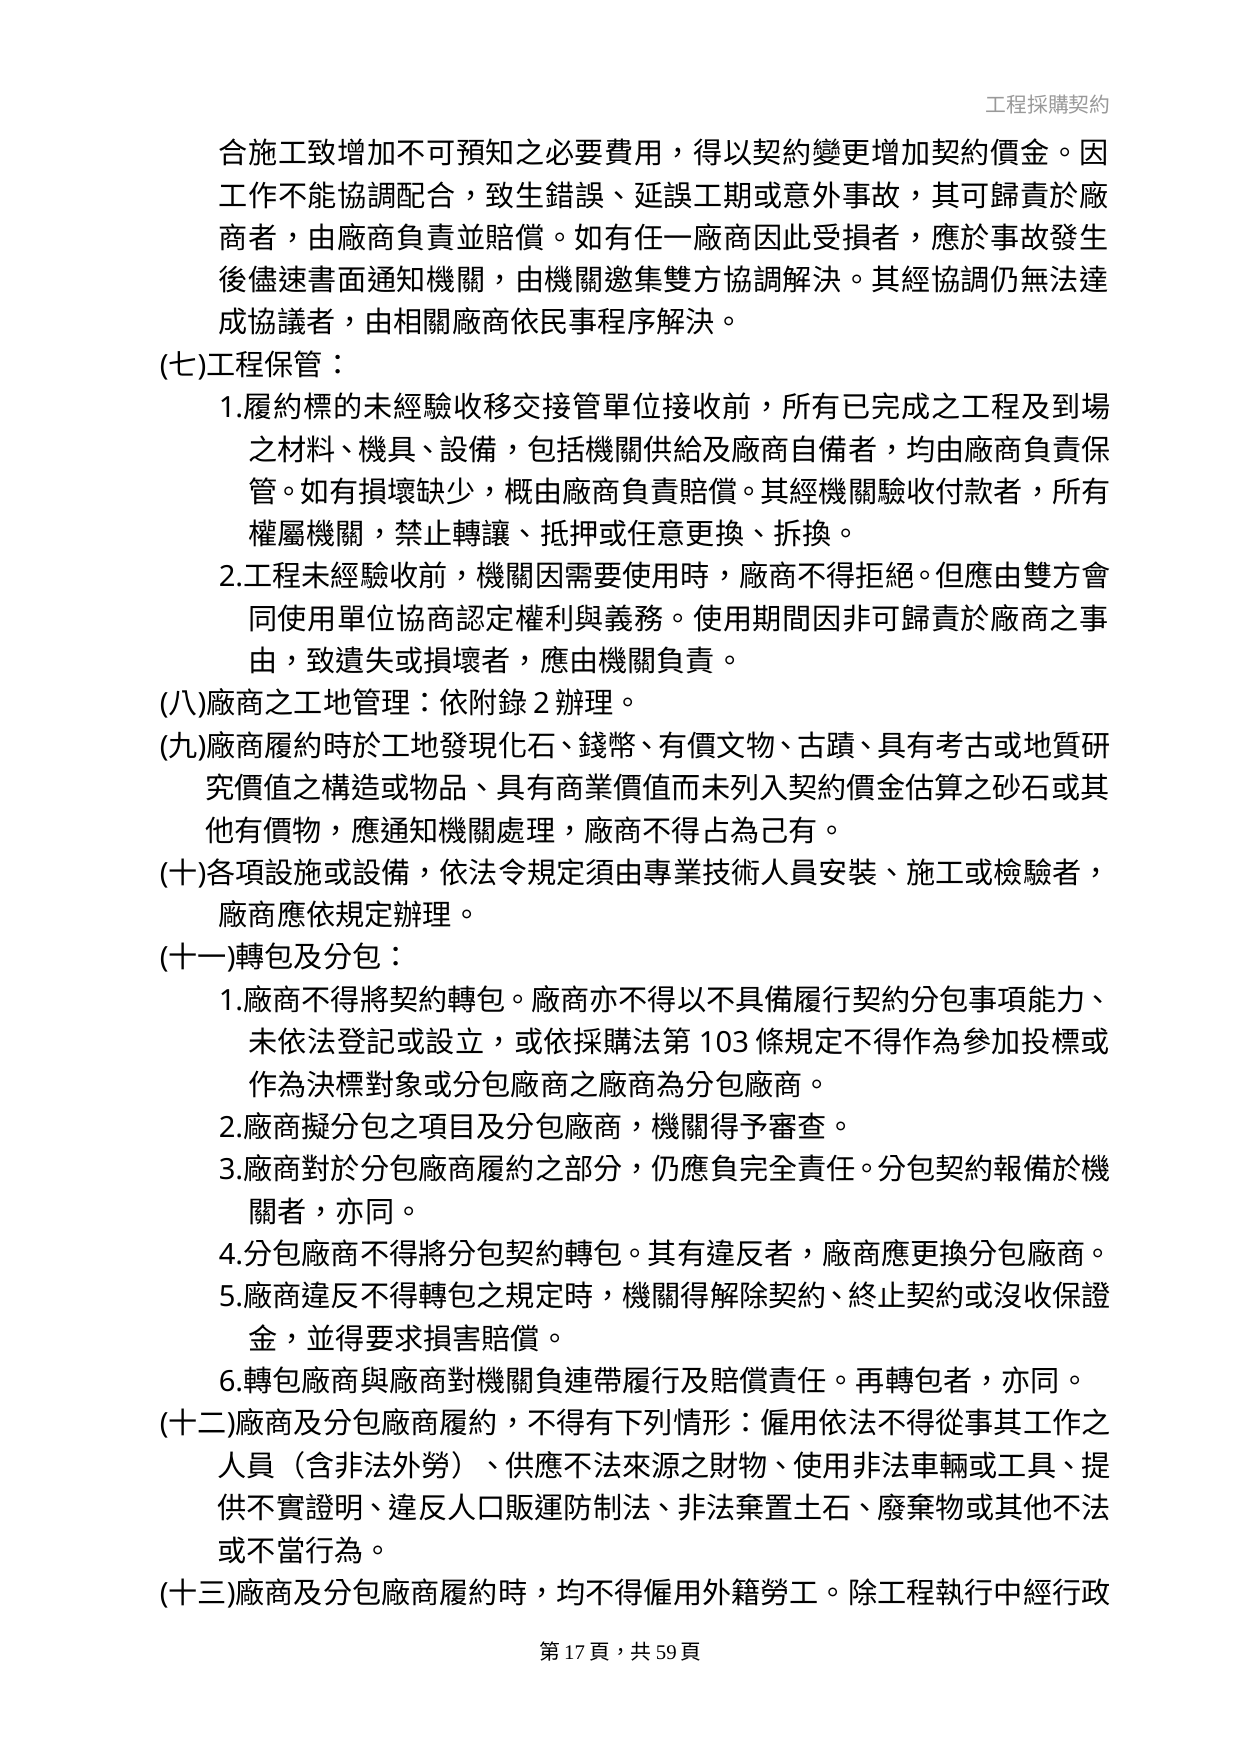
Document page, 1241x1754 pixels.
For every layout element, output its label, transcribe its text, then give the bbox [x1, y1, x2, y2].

text 2.工程未經驗收前，機關因需要使用時，廠商不得拒絕。但應由雙方會同使用單位協商認定權利與義務。使用期間因非可歸責於廠商之事由，致遺失或損壞者，應由機關負責。 [218, 553, 1110, 680]
text (七)工程保管： [159, 341, 1110, 384]
text 5.廠商違反不得轉包之規定時，機關得解除契約、終止契約或沒收保證金，並得要求損害賠償。 [218, 1273, 1110, 1358]
text (十一)轉包及分包： [159, 934, 1110, 976]
text 2.廠商擬分包之項目及分包廠商，機關得予審查。 [218, 1103, 1110, 1146]
text 1.履約標的未經驗收移交接管單位接收前，所有已完成之工程及到場之材料、機具、設備，包括機關供給及廠商自備者，均由廠商負責保管。如有損壞缺少，概由廠商負責賠償。其經機關驗收付款者，所有權屬機關，禁止轉讓、抵押或任意更換、拆換。 [218, 384, 1110, 553]
text 4.分包廠商不得將分包契約轉包。其有違反者，廠商應更換分包廠商。 [218, 1231, 1110, 1273]
text 合施工致增加不可預知之必要費用，得以契約變更增加契約價金。因工作不能協調配合，致生錯誤、延誤工期或意外事故，其可歸責於廠商者，由廠商負責並賠償。如有任一廠商因此受損者，應於事故發生後儘速書面通知機關，由機關邀集雙方協調解決。其經協調仍無法達成協議者，由相關廠商依民事程序解決。 [218, 130, 1110, 341]
text 6.轉包廠商與廠商對機關負連帶履行及賠償責任。再轉包者，亦同。 [218, 1358, 1110, 1400]
text (八)廠商之工地管理：依附錄2辦理。 [159, 680, 1110, 722]
text (九)廠商履約時於工地發現化石、錢幣、有價文物、古蹟、具有考古或地質研究價值之構造或物品、具有商業價值而未列入契約價金估算之砂石或其他有價物，應通知機關處理，廠商不得占為己有。 [159, 722, 1110, 849]
text 3.廠商對於分包廠商履約之部分，仍應負完全責任。分包契約報備於機關者，亦同。 [218, 1146, 1110, 1231]
text (十二)廠商及分包廠商履約，不得有下列情形：僱用依法不得從事其工作之人員（含非法外勞）、供應不法來源之財物、使用非法車輛或工具、提供不實證明、違反人口販運防制法、非法棄置土石、廢棄物或其他不法或不當行為。 [159, 1400, 1110, 1569]
text (十)各項設施或設備，依法令規定須由專業技術人員安裝、施工或檢驗者，廠商應依規定辦理。 [159, 849, 1110, 934]
text 1.廠商不得將契約轉包。廠商亦不得以不具備履行契約分包事項能力、未依法登記或設立，或依採購法第103條規定不得作為參加投標或作為決標對象或分包廠商之廠商為分包廠商。 [218, 976, 1110, 1103]
text (十三)廠商及分包廠商履約時，均不得僱用外籍勞工。除工程執行中經行政 [159, 1569, 1110, 1612]
